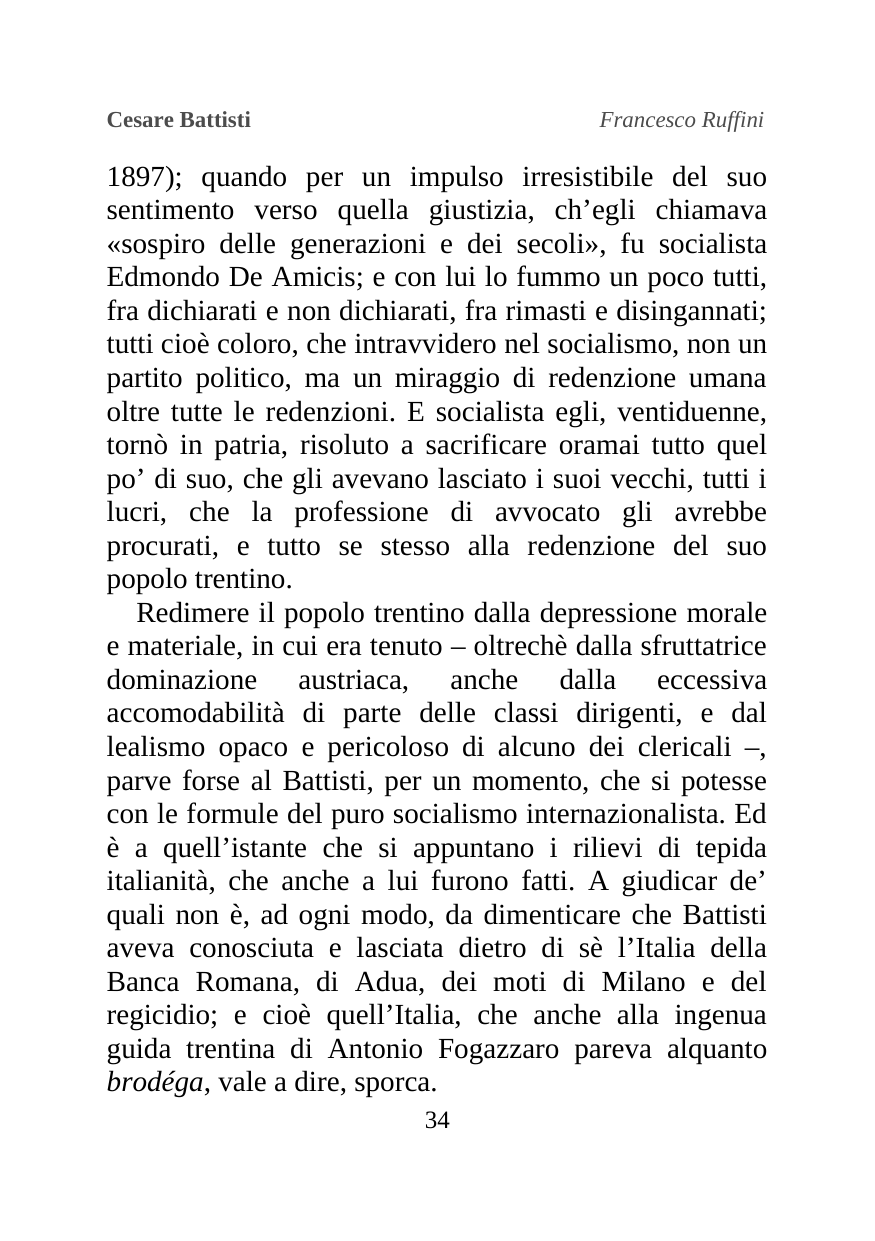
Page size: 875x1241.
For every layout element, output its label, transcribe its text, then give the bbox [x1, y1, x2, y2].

text Redimere il popolo trentino dalla depressione morale e materiale, in cui era tenuto – oltrechè dalla sfruttatrice dominazione austriaca, anche dalla eccessiva accomodabilità di parte delle classi dirigenti, e dal lealismo opaco e pericoloso di alcuno dei clericali –, parve forse al Battisti, per un momento, che si potesse con le formule del puro socialismo internazionalista. Ed è a quell’istante che si appuntano i rilievi di tepida italianità, che anche a lui furono fatti. A giudicar de’ quali non è, ad ogni modo, da dimenticare che Battisti aveva conosciuta e lasciata dietro di sè l’Italia della Banca Romana, di Adua, dei moti di Milano e del regicidio; e cioè quell’Italia, che anche alla ingenua guida trentina di Antonio Fogazzaro pareva alquanto brodéga, vale a dire, sporca. [106, 595, 768, 1098]
text 1897); quando per un impulso irresistibile del suo sentimento verso quella giustizia, ch’egli chiamava «sospiro delle generazioni e dei secoli», fu socialista Edmondo De Amicis; e con lui lo fummo un poco tutti, fra dichiarati e non dichiarati, fra rimasti e disingannati; tutti cioè coloro, che intravvidero nel socialismo, non un partito politico, ma un miraggio di redenzione umana oltre tutte le redenzioni. E socialista egli, ventiduenne, tornò in patria, risoluto a sacrificare oramai tutto quel po’ di suo, che gli avevano lasciato i suoi vecchi, tutti i lucri, che la professione di avvocato gli avrebbe procurati, e tutto se stesso alla redenzione del suo popolo trentino. [106, 159, 768, 595]
